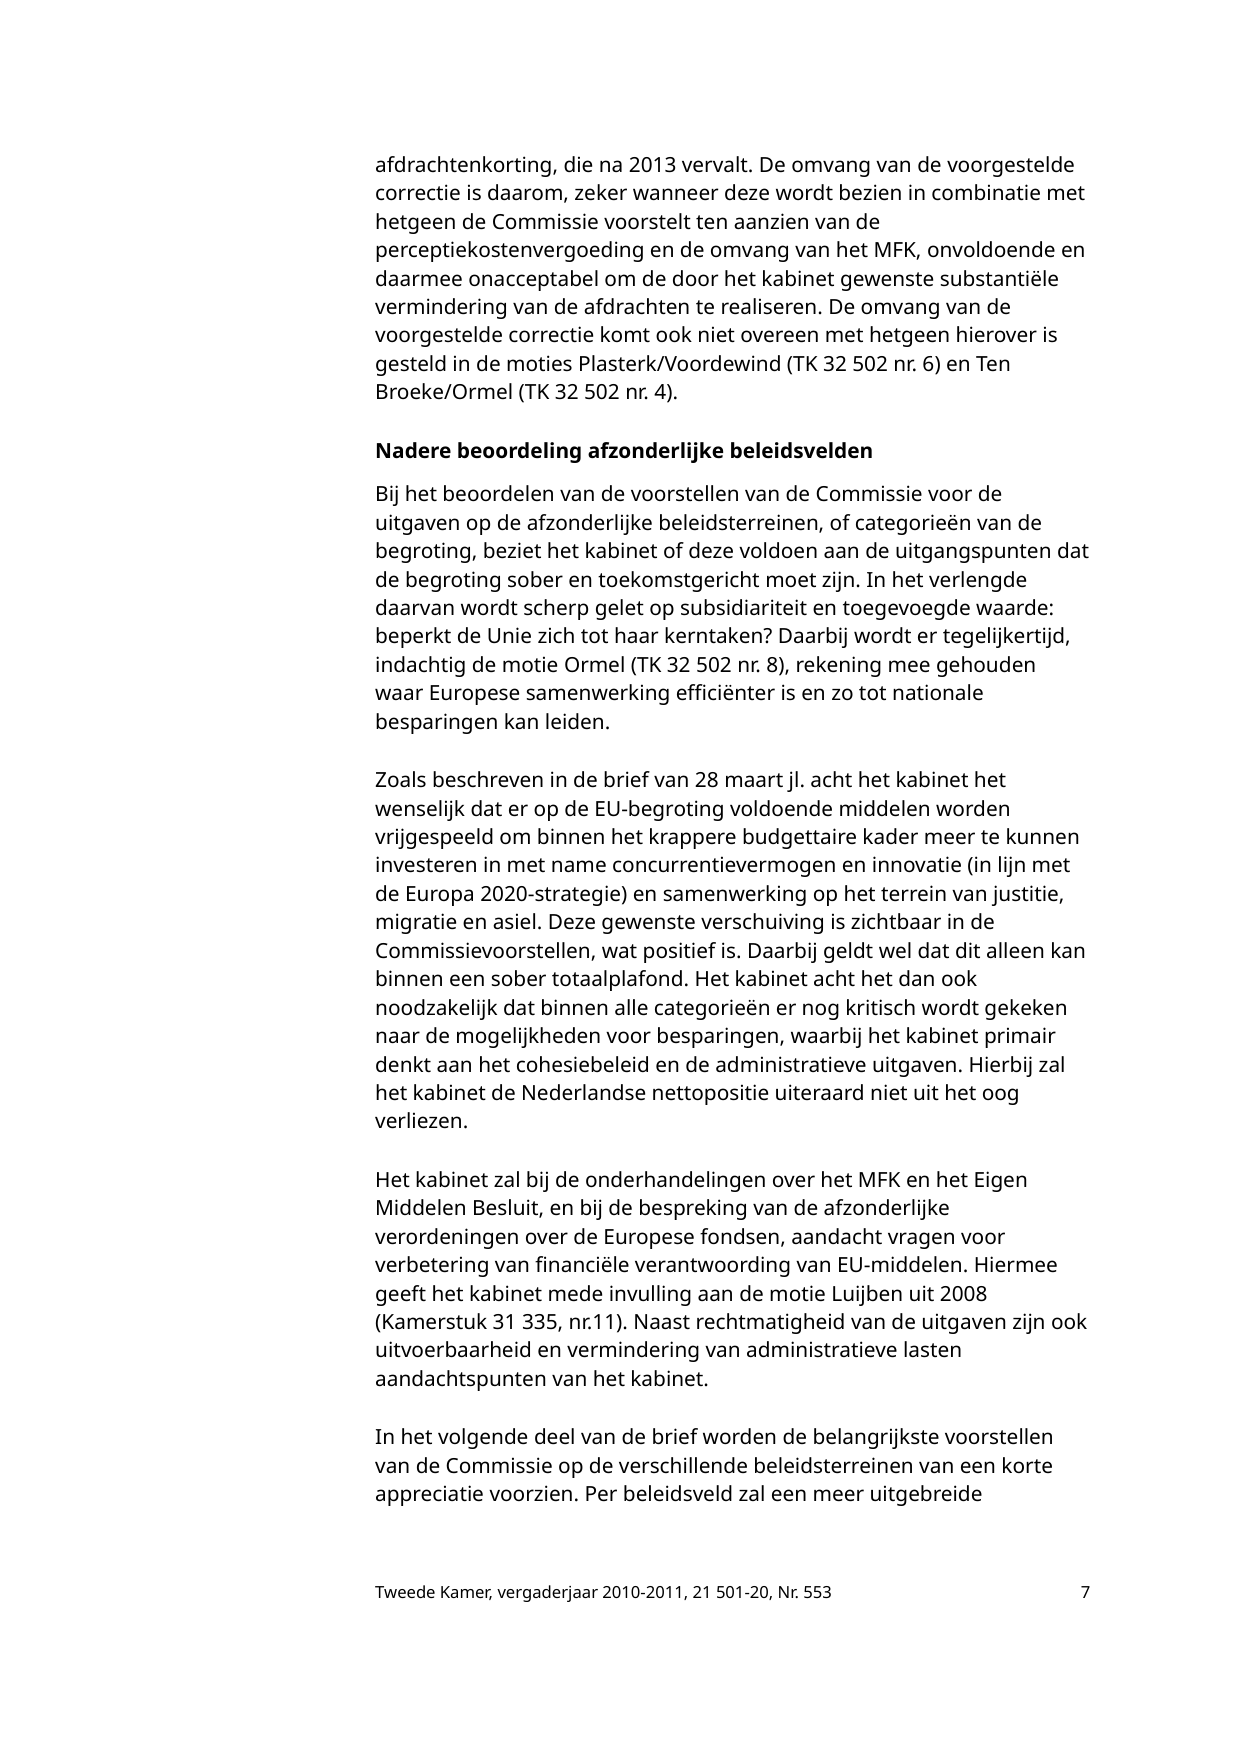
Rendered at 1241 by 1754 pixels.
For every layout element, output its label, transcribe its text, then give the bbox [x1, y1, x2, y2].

text In het volgende deel van de brief worden de belangrijkste voorstellen van de Commissie op de verschillende beleidsterreinen van een korte appreciatie voorzien. Per beleidsveld zal een meer uitgebreide appreciatie worden opgesteld wanneer de Commissievoorstellen voor de afzonderlijke beleidsvelden, die vanaf dit najaar worden verwacht, zijn gepubliceerd. [375, 1451, 1090, 1508]
text Bij het beoordelen van de voorstellen van de Commissie voor de uitgaven op de afzonderlijke beleidsterreinen, of categorieën van de begroting, beziet het kabinet of deze voldoen aan de uitgangspunten dat de begroting sober en toekomstgericht moet zijn. In het verlengde daarvan wordt scherp gelet op subsidiariteit en toegevoegde waarde: beperkt de Unie zich tot haar kerntaken? Daarbij wordt er tegelijkertijd, indachtig de motie Ormel (TK 32 502 nr. 8), rekening mee gehouden waar Europese samenwerking efficiënter is en zo tot nationale besparingen kan leiden. [375, 508, 1090, 764]
text Zoals beschreven in de brief van 28 maart jl. acht het kabinet het wenselijk dat er op de EU-begroting voldoende middelen worden vrijgespeeld om binnen het krappere budgettaire kader meer te kunnen investeren in met name concurrentievermogen en innovatie (in lijn met de Europa 2020-strategie) en samenwerking op het terrein van justitie, migratie en asiel. Deze gewenste verschuiving is zichtbaar in de Commissievoorstellen, wat positief is. Daarbij geldt wel dat dit alleen kan binnen een sober totaalplafond. Het kabinet acht het dan ook noodzakelijk dat binnen alle categorieën er nog kritisch wordt gekeken naar de mogelijkheden voor besparingen, waarbij het kabinet primair denkt aan het cohesiebeleid en de administratieve uitgaven. Hierbij zal het kabinet de Nederlandse nettopositie uiteraard niet uit het oog verliezen. [375, 794, 1090, 1163]
text Het kabinet zal bij de onderhandelingen over het MFK en het Eigen Middelen Besluit, en bij de bespreking van de afzonderlijke verordeningen over de Europese fondsen, aandacht vragen voor verbetering van financiële verantwoording van EU-middelen. Hiermee geeft het kabinet mede invulling aan de motie Luijben uit 2008 (Kamerstuk 31 335, nr.11). Naast rechtmatigheid van de uitgaven zijn ook uitvoerbaarheid en vermindering van administratieve lasten aandachtspunten van het kabinet. [375, 1193, 1090, 1421]
text In dat licht is het positief dat de Commissie erkent dat lidstaten die excessief bijdragen aan de begroting, waaronder Nederland, daarvoor gecompenseerd moeten worden en daarbij teruggrijpt naar het beginsel van Fontainebleau. Het is goed dat hiermee dat beginsel een meer permanent karakter krijgt. De correctie die de Commissie voor Nederland voorziet is netto echter aanzienlijk lager dan de huidige afdrachtenkorting, die na 2013 vervalt. De omvang van de voorgestelde correctie is daarom, zeker wanneer deze wordt bezien in combinatie met hetgeen de Commissie voorstelt ten aanzien van de perceptiekostenvergoeding en de omvang van het MFK, onvoldoende en daarmee onacceptabel om de door het kabinet gewenste substantiële vermindering van de afdrachten te realiseren. De omvang van de voorgestelde correctie komt ook niet overeen met hetgeen hierover is gesteld in de moties Plasterk/Voordewind (TK 32 502 nr. 6) en Ten Broeke/Ormel (TK 32 502 nr. 4). [375, 150, 1090, 434]
text Nadere beoordeling afzonderlijke beleidsvelden [375, 464, 1090, 493]
